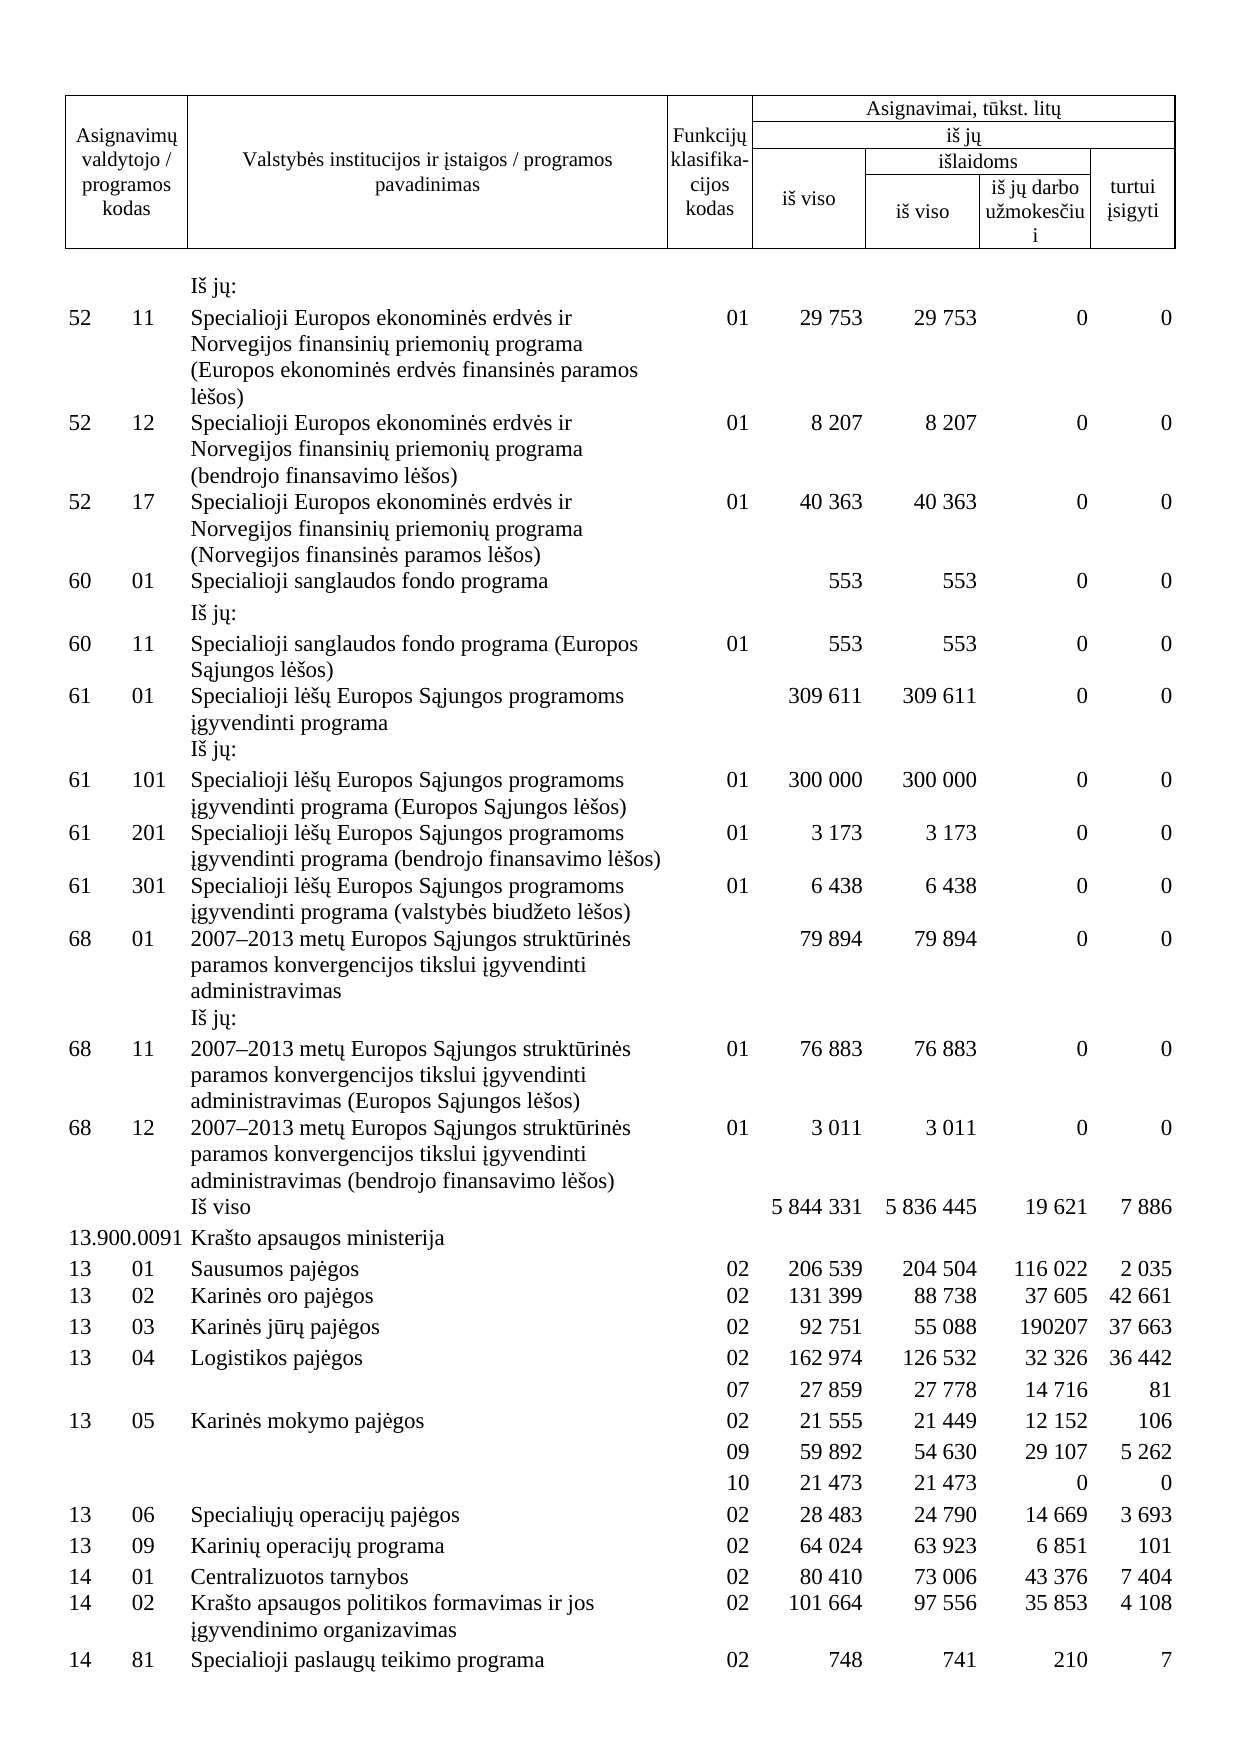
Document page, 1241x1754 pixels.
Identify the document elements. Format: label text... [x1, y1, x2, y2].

table_cell 101 [1091, 1532, 1175, 1563]
table_cell 37 663 [1091, 1313, 1175, 1344]
table_cell 73 006 [865, 1563, 980, 1589]
table_cell 21 555 [752, 1407, 865, 1438]
table_cell 13 [65, 1313, 129, 1344]
table_cell Karinės jūrų pajėgos [188, 1313, 667, 1344]
table_cell 13 [65, 1407, 129, 1438]
table_cell [65, 273, 129, 304]
table_cell [1091, 735, 1175, 766]
table_cell 32 326 [980, 1344, 1091, 1376]
table_cell 0 [1091, 409, 1175, 488]
table_header Asignavimų valdytojo / programos kodas [66, 96, 187, 247]
table_cell 81 [1091, 1376, 1175, 1407]
table_cell 01 [129, 1563, 187, 1589]
table_cell 88 738 [865, 1282, 980, 1313]
table_cell Logistikos pajėgos [188, 1344, 667, 1376]
table_cell [865, 1004, 980, 1035]
table_cell iš jų darbo užmokesčiui [980, 175, 1090, 247]
table_cell [65, 1469, 129, 1501]
table_cell Centralizuotos tarnybos [188, 1563, 667, 1589]
table_cell Karinės oro pajėgos [188, 1282, 667, 1313]
table_cell 0 [1091, 683, 1175, 735]
table_cell [752, 1004, 865, 1035]
table_cell Krašto apsaugos ministerija [188, 1224, 667, 1256]
table_cell [65, 1438, 129, 1469]
table_cell turtui įsigyti [1091, 149, 1174, 247]
table_cell 0 [1091, 819, 1175, 872]
table_cell 190207 [980, 1313, 1091, 1344]
table_cell 09 [667, 1438, 752, 1469]
table_cell 300 000 [865, 766, 980, 819]
table_cell [980, 1004, 1091, 1035]
table_cell 01 [667, 819, 752, 872]
table_cell 01 [667, 409, 752, 488]
table_cell 3 693 [1091, 1501, 1175, 1532]
table_cell [667, 735, 752, 766]
table_cell 27 859 [752, 1376, 865, 1407]
table_cell [65, 1004, 129, 1035]
table_header Funkcijų klasifika-cijos kodas [668, 96, 752, 247]
table_header Asignavimai, tūkst. litų [753, 96, 1174, 121]
table_cell 0 [1091, 488, 1175, 567]
table_cell 01 [667, 1114, 752, 1193]
table_cell Specialioji paslaugų teikimo programa [188, 1646, 667, 1677]
table_cell [129, 1438, 187, 1469]
table_cell 0 [980, 766, 1091, 819]
table_cell [1091, 599, 1175, 630]
table_cell [980, 735, 1091, 766]
table_cell iš jų [753, 122, 1174, 148]
table_cell 0 [980, 872, 1091, 924]
table_cell 07 [667, 1376, 752, 1407]
table_cell 13 [65, 1282, 129, 1313]
table_cell Specialioji lėšų Europos Sąjungos programoms įgyvendinti programa [188, 683, 667, 735]
table_cell 553 [752, 567, 865, 598]
table_cell [980, 1224, 1091, 1256]
table_cell 02 [667, 1501, 752, 1532]
table_cell 210 [980, 1646, 1091, 1677]
table_cell [667, 683, 752, 735]
table_cell 6 851 [980, 1532, 1091, 1563]
table_cell [65, 1376, 129, 1407]
table_cell 97 556 [865, 1590, 980, 1646]
table_cell 131 399 [752, 1282, 865, 1313]
table_cell 14 669 [980, 1501, 1091, 1532]
table_cell 0 [1091, 567, 1175, 598]
table_cell [667, 1193, 752, 1224]
table_cell iš viso [866, 175, 979, 247]
table_cell 7 [1091, 1646, 1175, 1677]
table_cell Karinių operacijų programa [188, 1532, 667, 1563]
table_cell 5 836 445 [865, 1193, 980, 1224]
table_cell 02 [667, 1563, 752, 1589]
table_cell Specialiųjų operacijų pajėgos [188, 1501, 667, 1532]
table_cell 4 108 [1091, 1590, 1175, 1646]
table_cell [752, 599, 865, 630]
table_cell 36 442 [1091, 1344, 1175, 1376]
table_cell 206 539 [752, 1256, 865, 1282]
table_cell [129, 1469, 187, 1501]
table_cell 309 611 [865, 683, 980, 735]
table_cell 61 [65, 766, 129, 819]
table_cell 01 [129, 683, 187, 735]
table_cell 01 [129, 1256, 187, 1282]
table_cell 02 [667, 1282, 752, 1313]
table_cell 11 [129, 630, 187, 682]
table_cell [1091, 273, 1175, 304]
table_cell 116 022 [980, 1256, 1091, 1282]
table_cell 02 [667, 1590, 752, 1646]
table_cell Specialioji lėšų Europos Sąjungos programoms įgyvendinti programa (Europos Sąjungos lėšos) [188, 766, 667, 819]
table_cell [667, 925, 752, 1004]
table_cell Specialioji Europos ekonominės erdvės ir Norvegijos finansinių priemonių programa (Europos ekonominės erdvės finansinės paramos lėšos) [188, 304, 667, 409]
table_cell [129, 273, 187, 304]
table_cell 80 410 [752, 1563, 865, 1589]
table_cell 37 605 [980, 1282, 1091, 1313]
table_cell [129, 1004, 187, 1035]
table_cell Specialioji sanglaudos fondo programa [188, 567, 667, 598]
table_cell 3 173 [865, 819, 980, 872]
table_cell 553 [865, 567, 980, 598]
table_cell 0 [1091, 872, 1175, 924]
table_cell 64 024 [752, 1532, 865, 1563]
table_cell 01 [667, 1035, 752, 1114]
table_cell 76 883 [752, 1035, 865, 1114]
table_cell 02 [667, 1532, 752, 1563]
table_cell [129, 1193, 187, 1224]
table_cell 0 [980, 409, 1091, 488]
table_cell [667, 599, 752, 630]
table_cell 40 363 [752, 488, 865, 567]
table_cell 27 778 [865, 1376, 980, 1407]
table_cell 60 [65, 567, 129, 598]
table_cell 55 088 [865, 1313, 980, 1344]
table_cell 11 [129, 304, 187, 409]
table_cell 02 [129, 1590, 187, 1646]
table_cell 68 [65, 1035, 129, 1114]
table_cell 0 [1091, 630, 1175, 682]
table_cell 01 [667, 766, 752, 819]
table_cell 81 [129, 1646, 187, 1677]
table_cell 92 751 [752, 1313, 865, 1344]
table_cell [65, 249, 1175, 272]
table_cell 29 107 [980, 1438, 1091, 1469]
table_cell 68 [65, 925, 129, 1004]
table_cell 0 [980, 819, 1091, 872]
table_cell 7 886 [1091, 1193, 1175, 1224]
table_cell 21 473 [752, 1469, 865, 1501]
table_cell 01 [129, 567, 187, 598]
table_cell 5 844 331 [752, 1193, 865, 1224]
table_cell 01 [667, 488, 752, 567]
table_cell [667, 567, 752, 598]
table_cell 0 [1091, 1469, 1175, 1501]
table_cell 52 [65, 304, 129, 409]
table_cell [980, 273, 1091, 304]
table_cell [865, 273, 980, 304]
table_cell Iš jų: [188, 273, 667, 304]
table_cell [65, 1193, 129, 1224]
table_cell 03 [129, 1313, 187, 1344]
table_cell 0 [980, 683, 1091, 735]
table_cell 14 716 [980, 1376, 1091, 1407]
table_cell 79 894 [865, 925, 980, 1004]
table_cell 10 [667, 1469, 752, 1501]
table_cell Specialioji Europos ekonominės erdvės ir Norvegijos finansinių priemonių programa (bendrojo finansavimo lėšos) [188, 409, 667, 488]
table_cell 101 [129, 766, 187, 819]
table_cell 3 173 [752, 819, 865, 872]
table_cell 04 [129, 1344, 187, 1376]
table_cell 0 [980, 925, 1091, 1004]
table_cell 13 [65, 1344, 129, 1376]
table_cell Specialioji lėšų Europos Sąjungos programoms įgyvendinti programa (bendrojo finansavimo lėšos) [188, 819, 667, 872]
table_cell [980, 599, 1091, 630]
table_cell [667, 273, 752, 304]
table_cell 101 664 [752, 1590, 865, 1646]
table_cell 5 262 [1091, 1438, 1175, 1469]
table_cell 309 611 [752, 683, 865, 735]
table_cell 0 [980, 488, 1091, 567]
table_cell Specialioji Europos ekonominės erdvės ir Norvegijos finansinių priemonių programa (Norvegijos finansinės paramos lėšos) [188, 488, 667, 567]
table_cell 60 [65, 630, 129, 682]
table_cell 2007–2013 metų Europos Sąjungos struktūrinės paramos konvergencijos tikslui įgyvendinti administravimas [188, 925, 667, 1004]
table_cell [865, 1224, 980, 1256]
table_cell 19 621 [980, 1193, 1091, 1224]
table_cell 61 [65, 872, 129, 924]
table_cell [1091, 1224, 1175, 1256]
table_cell 14 [65, 1646, 129, 1677]
table_cell 8 207 [865, 409, 980, 488]
table_cell 3 011 [752, 1114, 865, 1193]
table_cell [752, 1224, 865, 1256]
table_cell Krašto apsaugos politikos formavimas ir jos įgyvendinimo organizavimas [188, 1590, 667, 1646]
table_cell 300 000 [752, 766, 865, 819]
table_cell 11 [129, 1035, 187, 1114]
table_cell [65, 599, 129, 630]
table_cell 02 [667, 1256, 752, 1282]
table_cell 01 [667, 872, 752, 924]
table_cell 43 376 [980, 1563, 1091, 1589]
table_cell 29 753 [865, 304, 980, 409]
table_cell Sausumos pajėgos [188, 1256, 667, 1282]
table_cell 0 [980, 1035, 1091, 1114]
table_cell 35 853 [980, 1590, 1091, 1646]
table_cell 01 [667, 304, 752, 409]
table_cell 0 [1091, 1035, 1175, 1114]
table_cell 106 [1091, 1407, 1175, 1438]
table_cell 02 [667, 1313, 752, 1344]
table_cell 42 661 [1091, 1282, 1175, 1313]
table_cell 12 [129, 1114, 187, 1193]
table_cell 0 [980, 304, 1091, 409]
table_cell iš viso [753, 149, 865, 247]
table_cell [667, 1004, 752, 1035]
table_cell 54 630 [865, 1438, 980, 1469]
table_cell 0 [980, 567, 1091, 598]
table_cell 13 [65, 1256, 129, 1282]
table_cell 8 207 [752, 409, 865, 488]
table_cell 29 753 [752, 304, 865, 409]
table_cell 201 [129, 819, 187, 872]
table_cell [865, 599, 980, 630]
table_cell 0 [980, 630, 1091, 682]
table_cell [752, 273, 865, 304]
table_cell [667, 1224, 752, 1256]
table_cell 126 532 [865, 1344, 980, 1376]
table_cell 14 [65, 1563, 129, 1589]
table_cell 553 [752, 630, 865, 682]
table_cell 2 035 [1091, 1256, 1175, 1282]
table_cell 02 [667, 1407, 752, 1438]
table_cell 2007–2013 metų Europos Sąjungos struktūrinės paramos konvergencijos tikslui įgyvendinti administravimas (bendrojo finansavimo lėšos) [188, 1114, 667, 1193]
table_cell 52 [65, 488, 129, 567]
table_cell 553 [865, 630, 980, 682]
table_cell 01 [667, 630, 752, 682]
table_cell Karinės mokymo pajėgos [188, 1407, 667, 1438]
table_cell [129, 599, 187, 630]
table_cell 76 883 [865, 1035, 980, 1114]
table_cell 12 152 [980, 1407, 1091, 1438]
table_cell 14 [65, 1590, 129, 1646]
table_cell 12 [129, 409, 187, 488]
table_cell 02 [129, 1282, 187, 1313]
table_cell 7 404 [1091, 1563, 1175, 1589]
table_cell 05 [129, 1407, 187, 1438]
table_cell 748 [752, 1646, 865, 1677]
table_cell 01 [129, 925, 187, 1004]
table_cell [188, 1469, 667, 1501]
table_cell 40 363 [865, 488, 980, 567]
table_cell 28 483 [752, 1501, 865, 1532]
table_cell 17 [129, 488, 187, 567]
table_cell 63 923 [865, 1532, 980, 1563]
table_cell 24 790 [865, 1501, 980, 1532]
table_cell 0 [1091, 925, 1175, 1004]
table_cell 21 449 [865, 1407, 980, 1438]
table_header Valstybės institucijos ir įstaigos / programos pavadinimas [188, 96, 667, 247]
table_cell 59 892 [752, 1438, 865, 1469]
table_cell Specialioji lėšų Europos Sąjungos programoms įgyvendinti programa (valstybės biudžeto lėšos) [188, 872, 667, 924]
table_cell Iš viso [188, 1193, 667, 1224]
table_cell Iš jų: [188, 735, 667, 766]
table_cell 301 [129, 872, 187, 924]
table_cell 13 [65, 1501, 129, 1532]
table_cell 741 [865, 1646, 980, 1677]
table_cell [1091, 1004, 1175, 1035]
table_cell 52 [65, 409, 129, 488]
table_cell 02 [667, 1344, 752, 1376]
table_cell [129, 1376, 187, 1407]
table_cell Iš jų: [188, 599, 667, 630]
table_cell 68 [65, 1114, 129, 1193]
table_cell 0 [1091, 1114, 1175, 1193]
table_cell 0 [980, 1114, 1091, 1193]
table_cell išlaidoms [866, 149, 1090, 174]
table_cell [188, 1438, 667, 1469]
table_cell 0 [980, 1469, 1091, 1501]
table_cell 6 438 [752, 872, 865, 924]
table_cell 79 894 [752, 925, 865, 1004]
table_cell 13 [65, 1532, 129, 1563]
table_cell 6 438 [865, 872, 980, 924]
table_cell 13.900.0091 [65, 1224, 187, 1256]
table_cell 06 [129, 1501, 187, 1532]
table_cell 3 011 [865, 1114, 980, 1193]
table_cell [65, 735, 129, 766]
table_cell [129, 735, 187, 766]
table_cell 61 [65, 819, 129, 872]
table_cell 61 [65, 683, 129, 735]
table_cell 162 974 [752, 1344, 865, 1376]
table_cell [752, 735, 865, 766]
table_cell [188, 1376, 667, 1407]
table_cell 21 473 [865, 1469, 980, 1501]
table_cell 09 [129, 1532, 187, 1563]
table_cell 0 [1091, 766, 1175, 819]
table_cell [865, 735, 980, 766]
table_cell 204 504 [865, 1256, 980, 1282]
table_cell 2007–2013 metų Europos Sąjungos struktūrinės paramos konvergencijos tikslui įgyvendinti administravimas (Europos Sąjungos lėšos) [188, 1035, 667, 1114]
table_cell 0 [1091, 304, 1175, 409]
table_cell Specialioji sanglaudos fondo programa (Europos Sąjungos lėšos) [188, 630, 667, 682]
table_cell Iš jų: [188, 1004, 667, 1035]
table_cell 02 [667, 1646, 752, 1677]
